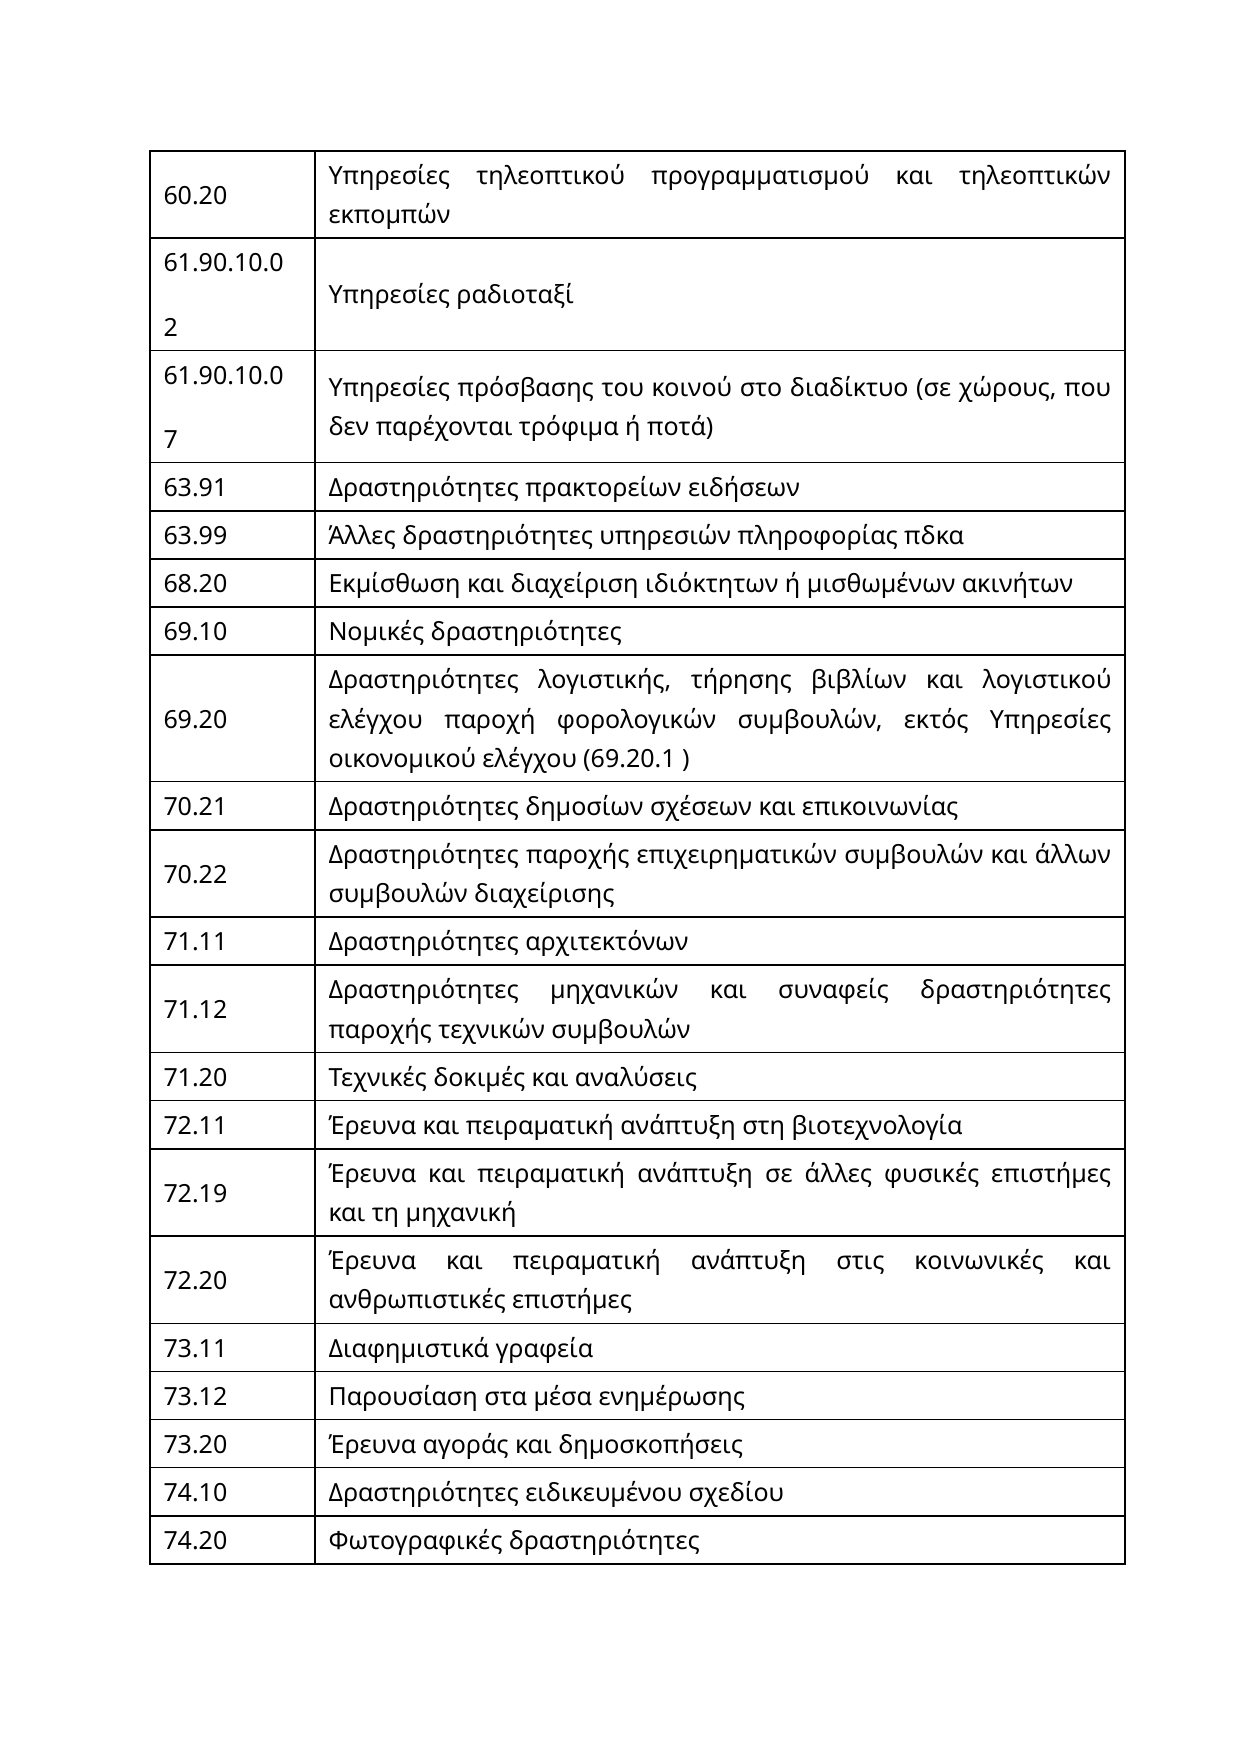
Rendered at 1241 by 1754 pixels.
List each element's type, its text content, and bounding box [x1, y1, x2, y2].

table_cell 73.20 [151, 1420, 314, 1467]
table_cell 70.21 [151, 782, 314, 829]
table_cell 74.10 [151, 1468, 314, 1515]
table_cell Παρουσίαση στα μέσα ενημέρωσης [316, 1372, 1124, 1419]
table_cell Δραστηριότητες μηχανικών και συναφείς δραστηριότητες παροχής τεχνικών συμβουλών [316, 966, 1124, 1052]
table_cell 73.11 [151, 1324, 314, 1371]
table_cell 69.20 [151, 656, 314, 781]
table_cell Υπηρεσίες τηλεοπτικού προγραμματισμού και τηλεοπτικών εκπομπών [316, 152, 1124, 237]
table_cell 70.22 [151, 831, 314, 916]
table_cell Εκμίσθωση και διαχείριση ιδιόκτητων ή μισθωμένων ακινήτων [316, 560, 1124, 606]
table_cell 71.11 [151, 918, 314, 964]
table_cell 72.11 [151, 1101, 314, 1148]
table_cell Έρευνα και πειραματική ανάπτυξη στις κοινωνικές και ανθρωπιστικές επιστήμες [316, 1237, 1124, 1322]
table_cell 68.20 [151, 560, 314, 606]
table_cell 71.12 [151, 966, 314, 1052]
table_cell Τεχνικές δοκιμές και αναλύσεις [316, 1053, 1124, 1100]
table_cell 73.12 [151, 1372, 314, 1419]
table_cell 61.90.10.0 2 [151, 239, 314, 349]
table_cell Δραστηριότητες λογιστικής, τήρησης βιβλίων και λογιστικού ελέγχου παροχή φορολογικών συμβουλών, εκτός Υπηρεσίες οικονομικού ελέγχου (69.20.1 ) [316, 656, 1124, 781]
table_cell 74.20 [151, 1517, 314, 1563]
table_cell Φωτογραφικές δραστηριότητες [316, 1517, 1124, 1563]
table_cell 72.20 [151, 1237, 314, 1322]
table_cell 60.20 [151, 152, 314, 237]
table_cell Υπηρεσίες πρόσβασης του κοινού στο διαδίκτυο (σε χώρους, που δεν παρέχονται τρόφιμα ή ποτά) [316, 351, 1124, 462]
table_cell Διαφημιστικά γραφεία [316, 1324, 1124, 1371]
table_cell 71.20 [151, 1053, 314, 1100]
table_cell Υπηρεσίες ραδιοταξί [316, 239, 1124, 349]
table_cell Έρευνα και πειραματική ανάπτυξη σε άλλες φυσικές επιστήμες και τη μηχανική [316, 1150, 1124, 1235]
table_cell Δραστηριότητες δημοσίων σχέσεων και επικοινωνίας [316, 782, 1124, 829]
table_cell Νομικές δραστηριότητες [316, 608, 1124, 654]
table_cell Άλλες δραστηριότητες υπηρεσιών πληροφορίας πδκα [316, 512, 1124, 558]
table_cell Δραστηριότητες ειδικευμένου σχεδίου [316, 1468, 1124, 1515]
table_cell 63.91 [151, 463, 314, 510]
table_cell 69.10 [151, 608, 314, 654]
table_cell 63.99 [151, 512, 314, 558]
table_cell Δραστηριότητες αρχιτεκτόνων [316, 918, 1124, 964]
table_cell Έρευνα αγοράς και δημοσκοπήσεις [316, 1420, 1124, 1467]
table_cell Έρευνα και πειραματική ανάπτυξη στη βιοτεχνολογία [316, 1101, 1124, 1148]
table_cell 61.90.10.0 7 [151, 351, 314, 462]
table_cell Δραστηριότητες πρακτορείων ειδήσεων [316, 463, 1124, 510]
table_cell 72.19 [151, 1150, 314, 1235]
table_cell Δραστηριότητες παροχής επιχειρηματικών συμβουλών και άλλων συμβουλών διαχείρισης [316, 831, 1124, 916]
